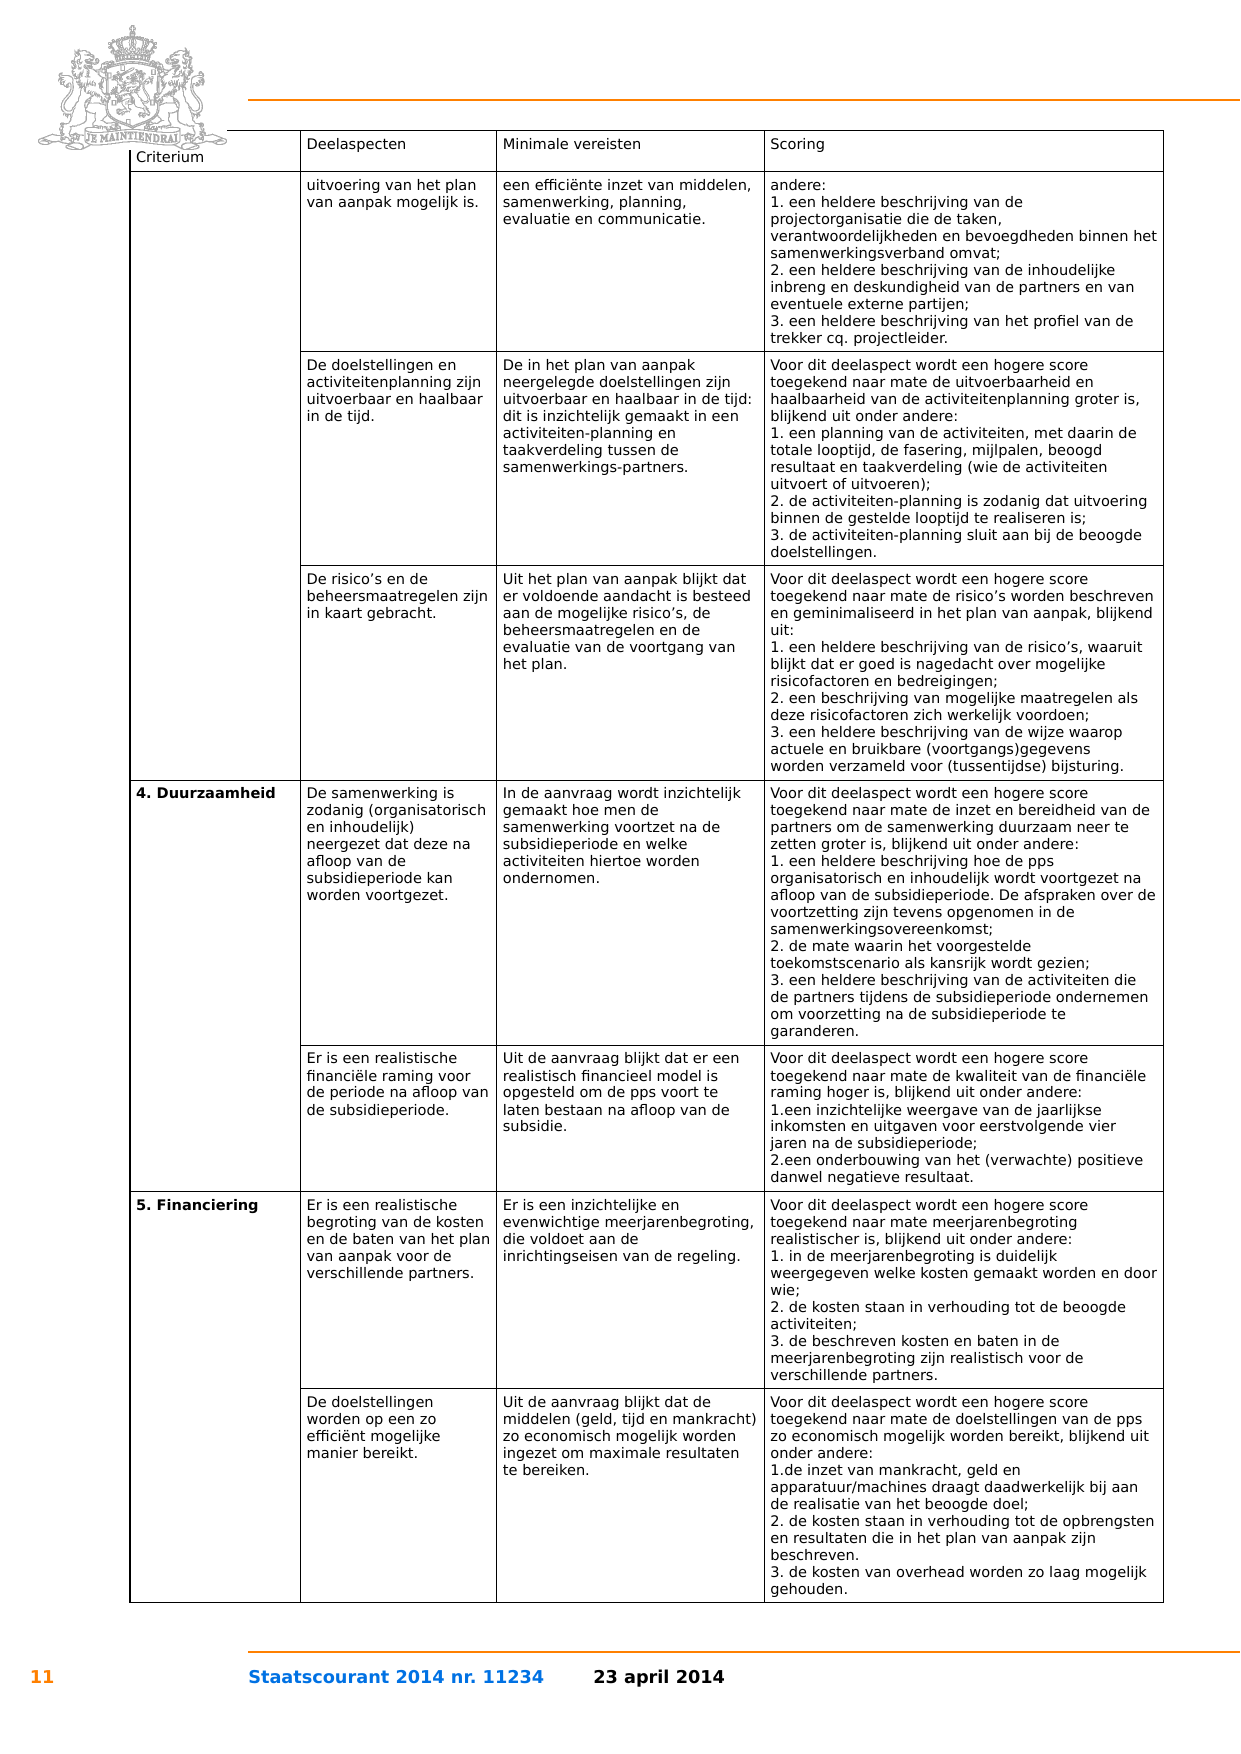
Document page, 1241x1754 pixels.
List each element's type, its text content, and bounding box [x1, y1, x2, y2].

table_cell De doelstellingen en activiteitenplanning zijn uitvoerbaar en haalbaar in de tijd. [301, 352, 496, 565]
table_header Scoring [765, 131, 1163, 171]
table_header Criterium [131, 131, 300, 171]
table_cell 5. Financiering [131, 1192, 300, 1602]
table_cell [131, 172, 300, 779]
table_cell De samenwerking is zodanig (organisatorisch en inhoudelijk) neergezet dat deze na afloop van de subsidieperiode kan worden voortgezet. [301, 781, 496, 1045]
table_cell andere: 1. een heldere beschrijving van de projectorganisatie die de taken, verantwoordelijkheden en bevoegdheden binnen het samenwerkingsverband omvat; 2. een heldere beschrijving van de inhoudelijke inbreng en deskundigheid van de partners en van eventuele externe partijen; 3. een heldere beschrijving van het profiel van de trekker cq. projectleider. [765, 172, 1163, 351]
table_cell De doelstellingen worden op een zo efficiënt mogelijke manier bereikt. [301, 1389, 496, 1602]
table_cell Uit het plan van aanpak blijkt dat er voldoende aandacht is besteed aan de mogelijke risico’s, de beheersmaatregelen en de evaluatie van de voortgang van het plan. [497, 566, 764, 779]
table_header Deelaspecten [301, 131, 496, 171]
table_cell De in het plan van aanpak neergelegde doelstellingen zijn uitvoerbaar en haalbaar in de tijd: dit is inzichtelijk gemaakt in een activiteiten-planning en taakverdeling tussen de samenwerkings-partners. [497, 352, 764, 565]
table_cell De risico’s en de beheersmaatregelen zijn in kaart gebracht. [301, 566, 496, 779]
table_cell Voor dit deelaspect wordt een hogere score toegekend naar mate meerjarenbegroting realistischer is, blijkend uit onder andere: 1. in de meerjarenbegroting is duidelijk weergegeven welke kosten gemaakt worden en door wie; 2. de kosten staan in verhouding tot de beoogde activiteiten; 3. de beschreven kosten en baten in de meerjarenbegroting zijn realistisch voor de verschillende partners. [765, 1192, 1163, 1388]
picture [38, 25, 227, 150]
table_cell 4. Duurzaamheid [131, 781, 300, 1191]
table_cell Er is een realistische begroting van de kosten en de baten van het plan van aanpak voor de verschillende partners. [301, 1192, 496, 1388]
table_cell uitvoering van het plan van aanpak mogelijk is. [301, 172, 496, 351]
table_cell Voor dit deelaspect wordt een hogere score toegekend naar mate de risico’s worden beschreven en geminimaliseerd in het plan van aanpak, blijkend uit: 1. een heldere beschrijving van de risico’s, waaruit blijkt dat er goed is nagedacht over mogelijke risicofactoren en bedreigingen; 2. een beschrijving van mogelijke maatregelen als deze risicofactoren zich werkelijk voordoen; 3. een heldere beschrijving van de wijze waarop actuele en bruikbare (voortgangs)gegevens worden verzameld voor (tussentijdse) bijsturing. [765, 566, 1163, 779]
table_cell Voor dit deelaspect wordt een hogere score toegekend naar mate de uitvoerbaarheid en haalbaarheid van de activiteitenplanning groter is, blijkend uit onder andere: 1. een planning van de activiteiten, met daarin de totale looptijd, de fasering, mijlpalen, beoogd resultaat en taakverdeling (wie de activiteiten uitvoert of uitvoeren); 2. de activiteiten-planning is zodanig dat uitvoering binnen de gestelde looptijd te realiseren is; 3. de activiteiten-planning sluit aan bij de beoogde doelstellingen. [765, 352, 1163, 565]
table_cell Voor dit deelaspect wordt een hogere score toegekend naar mate de inzet en bereidheid van de partners om de samenwerking duurzaam neer te zetten groter is, blijkend uit onder andere: 1. een heldere beschrijving hoe de pps organisatorisch en inhoudelijk wordt voortgezet na afloop van de subsidieperiode. De afspraken over de voortzetting zijn tevens opgenomen in de samenwerkingsovereenkomst; 2. de mate waarin het voorgestelde toekomstscenario als kansrijk wordt gezien; 3. een heldere beschrijving van de activiteiten die de partners tijdens de subsidieperiode ondernemen om voorzetting na de subsidieperiode te garanderen. [765, 781, 1163, 1045]
table_header Minimale vereisten [497, 131, 764, 171]
table_cell Voor dit deelaspect wordt een hogere score toegekend naar mate de kwaliteit van de financiële raming hoger is, blijkend uit onder andere: 1.een inzichtelijke weergave van de jaarlijkse inkomsten en uitgaven voor eerstvolgende vier jaren na de subsidieperiode; 2.een onderbouwing van het (verwachte) positieve danwel negatieve resultaat. [765, 1046, 1163, 1191]
table_cell Uit de aanvraag blijkt dat de middelen (geld, tijd en mankracht) zo economisch mogelijk worden ingezet om maximale resultaten te bereiken. [497, 1389, 764, 1602]
table_cell Er is een inzichtelijke en evenwichtige meerjarenbegroting, die voldoet aan de inrichtingseisen van de regeling. [497, 1192, 764, 1388]
table_cell een efficiënte inzet van middelen, samenwerking, planning, evaluatie en communicatie. [497, 172, 764, 351]
table_cell Voor dit deelaspect wordt een hogere score toegekend naar mate de doelstellingen van de pps zo economisch mogelijk worden bereikt, blijkend uit onder andere: 1.de inzet van mankracht, geld en apparatuur/machines draagt daadwerkelijk bij aan de realisatie van het beoogde doel; 2. de kosten staan in verhouding tot de opbrengsten en resultaten die in het plan van aanpak zijn beschreven. 3. de kosten van overhead worden zo laag mogelijk gehouden. [765, 1389, 1163, 1602]
table_cell In de aanvraag wordt inzichtelijk gemaakt hoe men de samenwerking voortzet na de subsidieperiode en welke activiteiten hiertoe worden ondernomen. [497, 781, 764, 1045]
table_cell Er is een realistische financiële raming voor de periode na afloop van de subsidieperiode. [301, 1046, 496, 1191]
table_cell Uit de aanvraag blijkt dat er een realistisch financieel model is opgesteld om de pps voort te laten bestaan na afloop van de subsidie. [497, 1046, 764, 1191]
